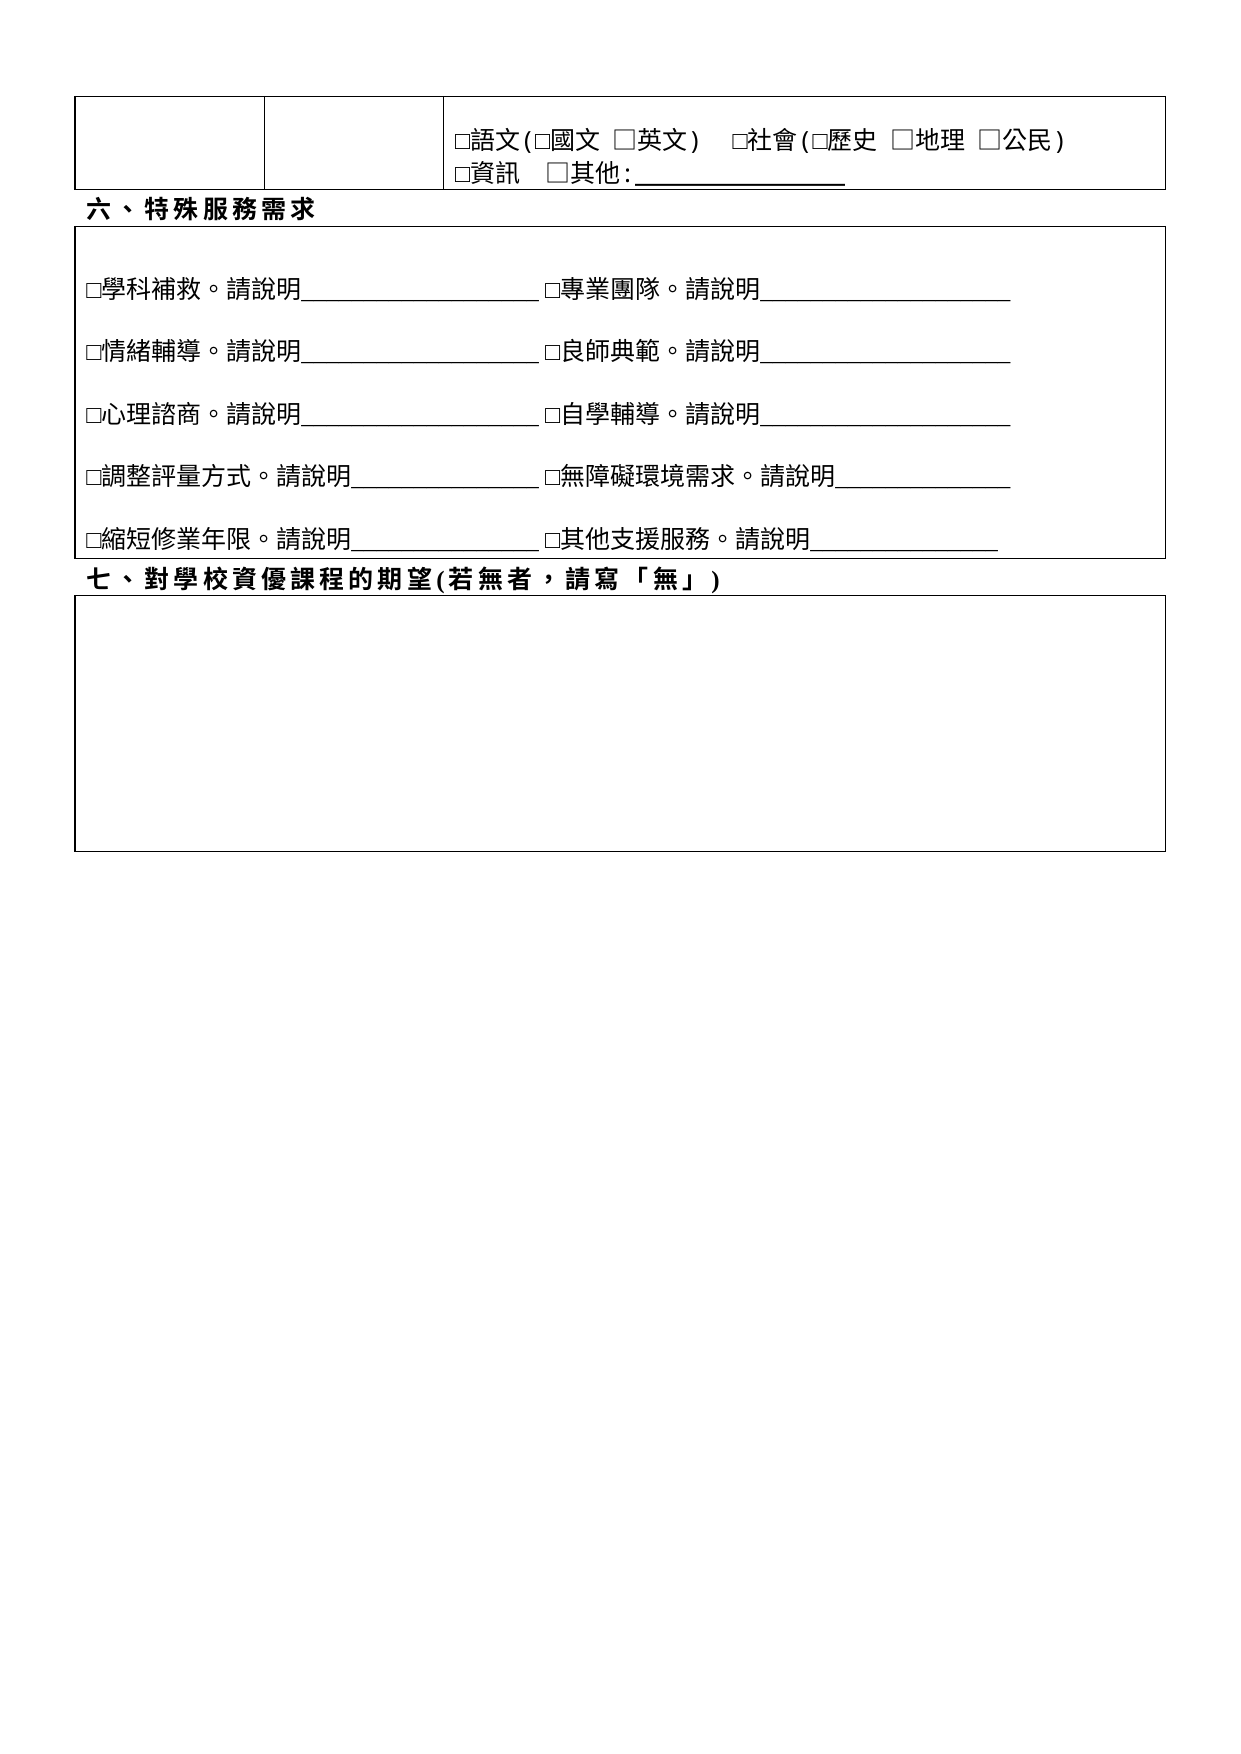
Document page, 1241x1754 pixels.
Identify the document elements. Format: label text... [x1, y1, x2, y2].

table_cell [265, 97, 443, 188]
table_cell □語文(□國文 □英文) □社會(□歷史 □地理 □公民) □資訊 □其他:______________ [444, 97, 1165, 188]
table_cell [76, 596, 1165, 851]
table_cell 七、對學校資優課程的期望(若無者，請寫「無」) [75, 559, 1165, 595]
table_cell □學科補救。請說明___________________ □專業團隊。請說明____________________ □情緒輔導。請說明___________________ □良師典範。請說明____________________ □心理諮商。請說明___________________ □自學輔導。請說明____________________ □調整評量方式。請說明_______________ □無障礙環境需求。請說明______________ □縮短修業年限。請說明_______________ □其他支援服務。請說明_______________ [76, 227, 1165, 558]
table_cell [76, 97, 264, 188]
table_cell 六、特殊服務需求 [75, 190, 1165, 226]
